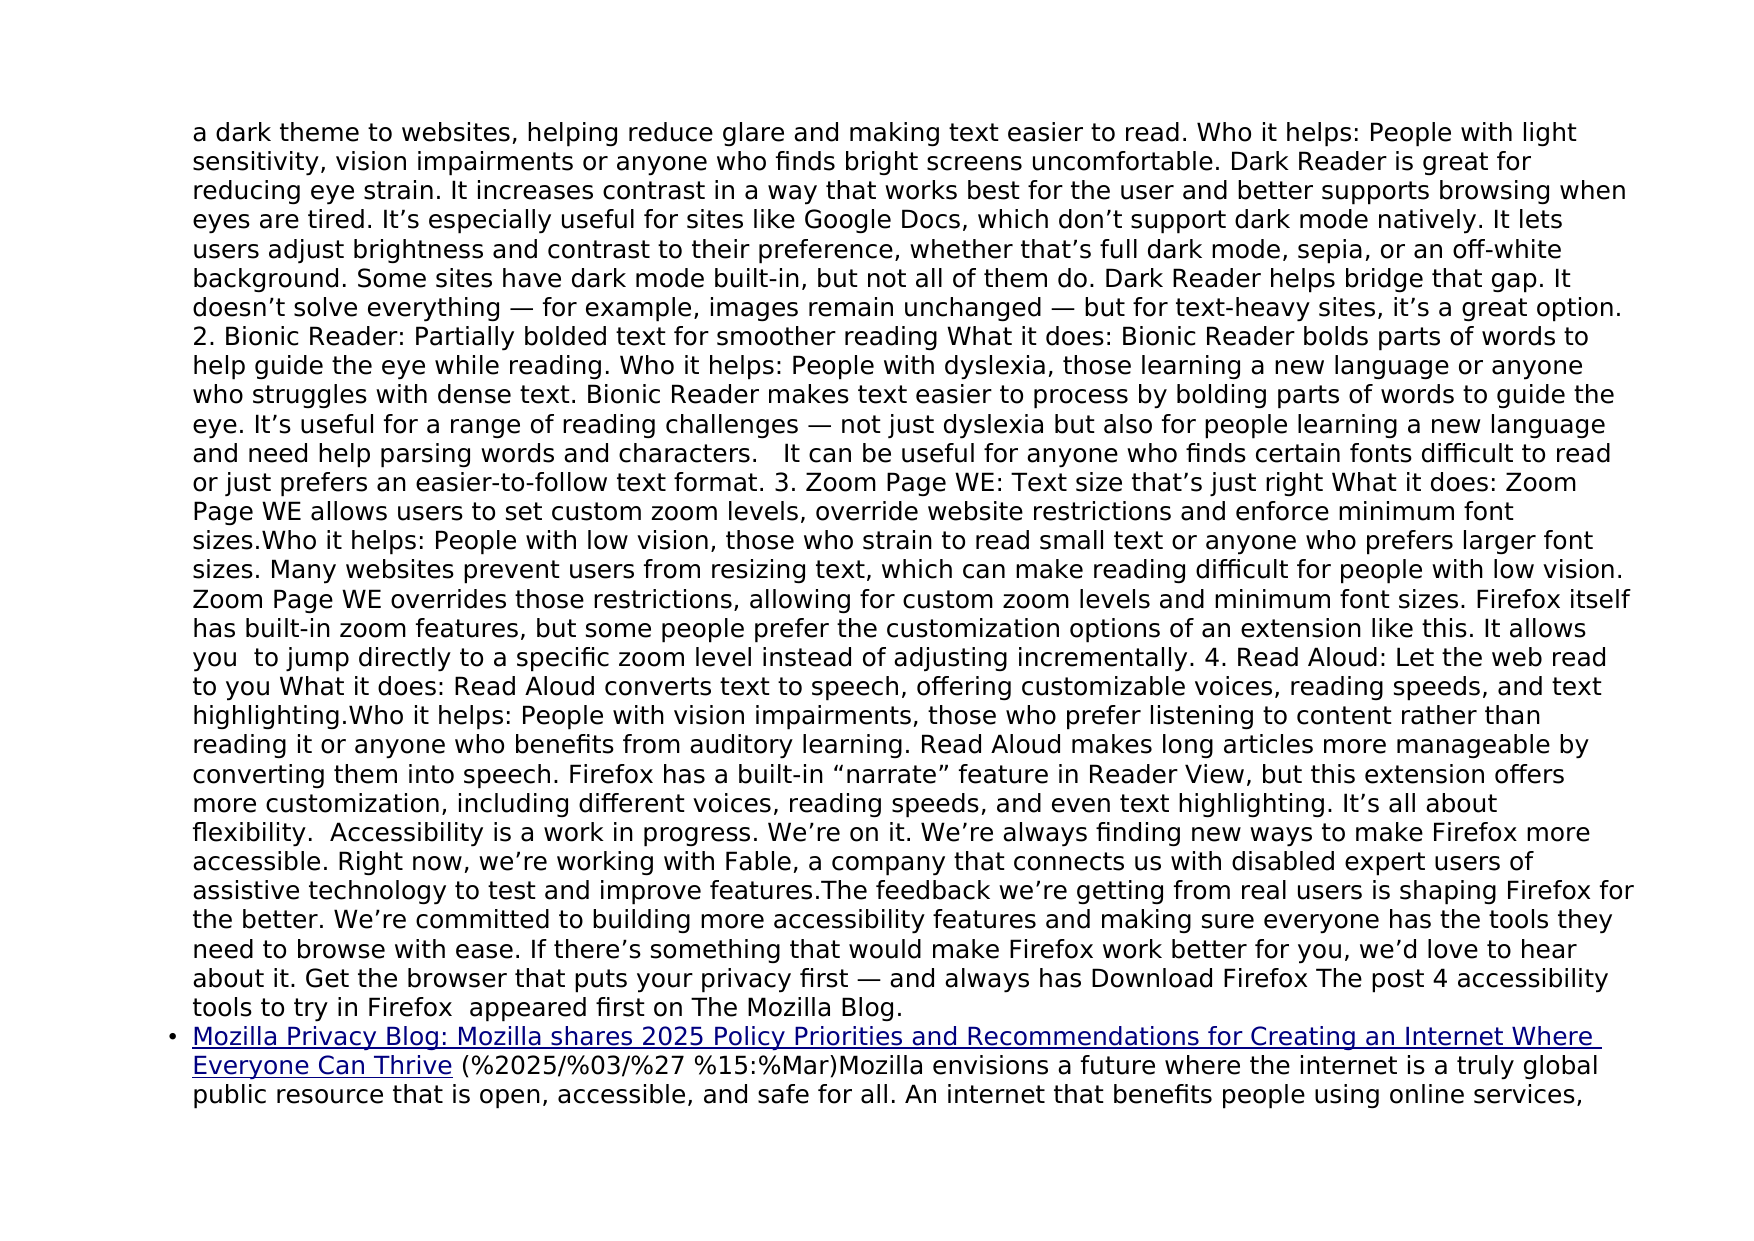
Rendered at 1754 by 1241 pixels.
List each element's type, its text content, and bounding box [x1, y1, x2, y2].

list a dark theme to websites, helping reduce glare and making text easier to read. Who it helps: People with light sensitivity, vision impairments or anyone who finds bright screens uncomfortable. Dark Reader is great for reducing eye strain. It increases contrast in a way that works best for the user and better supports browsing when eyes are tired. It’s especially useful for sites like Google Docs, which don’t support dark mode natively. It lets users adjust brightness and contrast to their preference, whether that’s full dark mode, sepia, or an off-white background. Some sites have dark mode built-in, but not all of them do. Dark Reader helps bridge that gap. It doesn’t solve everything — for example, images remain unchanged — but for text-heavy sites, it’s a great option. 2. Bionic Reader: Partially bolded text for smoother reading What it does: Bionic Reader bolds parts of words to help guide the eye while reading. Who it helps: People with dyslexia, those learning a new language or anyone who struggles with dense text. Bionic Reader makes text easier to process by bolding parts of words to guide the eye. It’s useful for a range of reading challenges — not just dyslexia but also for people learning a new language and need help parsing words and characters. It can be useful for anyone who finds certain fonts difficult to read or just prefers an easier-to-follow text format. 3. Zoom Page WE: Text size that’s just right What it does: Zoom Page WE allows users to set custom zoom levels, override website restrictions and enforce minimum font sizes.Who it helps: People with low vision, those who strain to read small text or anyone who prefers larger font sizes. Many websites prevent users from resizing text, which can make reading difficult for people with low vision. Zoom Page WE overrides those restrictions, allowing for custom zoom levels and minimum font sizes. Firefox itself has built-in zoom features, but some people prefer the customization options of an extension like this. It allows you to jump directly to a specific zoom level instead of adjusting incrementally. 4. Read Aloud: Let the web read to you What it does: Read Aloud converts text to speech, offering customizable voices, reading speeds, and text highlighting.Who it helps: People with vision impairments, those who prefer listening to content rather than reading it or anyone who benefits from auditory learning. Read Aloud makes long articles more manageable by converting them into speech. Firefox has a built-in “narrate” feature in Reader View, but this extension offers more customization, including different voices, reading speeds, and even text highlighting. It’s all about flexibility. Accessibility is a work in progress. We’re on it. We’re always finding new ways to make Firefox more accessible. Right now, we’re working with Fable, a company that connects us with disabled expert users of assistive technology to test and improve features.The feedback we’re getting from real users is shaping Firefox for the better. We’re committed to building more accessibility features and making sure everyone has the tools they need to browse with ease. If there’s something that would make Firefox work better for you, we’d love to hear about it. Get the browser that puts your privacy first — and always has Download Firefox The post 4 accessibility tools to try in Firefox appeared first on The Mozilla Blog. [177, 118, 1636, 1022]
list Mozilla Privacy Blog: Mozilla shares 2025 Policy Priorities and Recommendations for Creating an Internet Where Everyone Can Thrive (%2025/%03/%27 %15:%Mar)Mozilla envisions a future where the internet is a truly global public resource that is open, accessible, and safe for all. An internet that benefits people using online services, [177, 1022, 1636, 1110]
